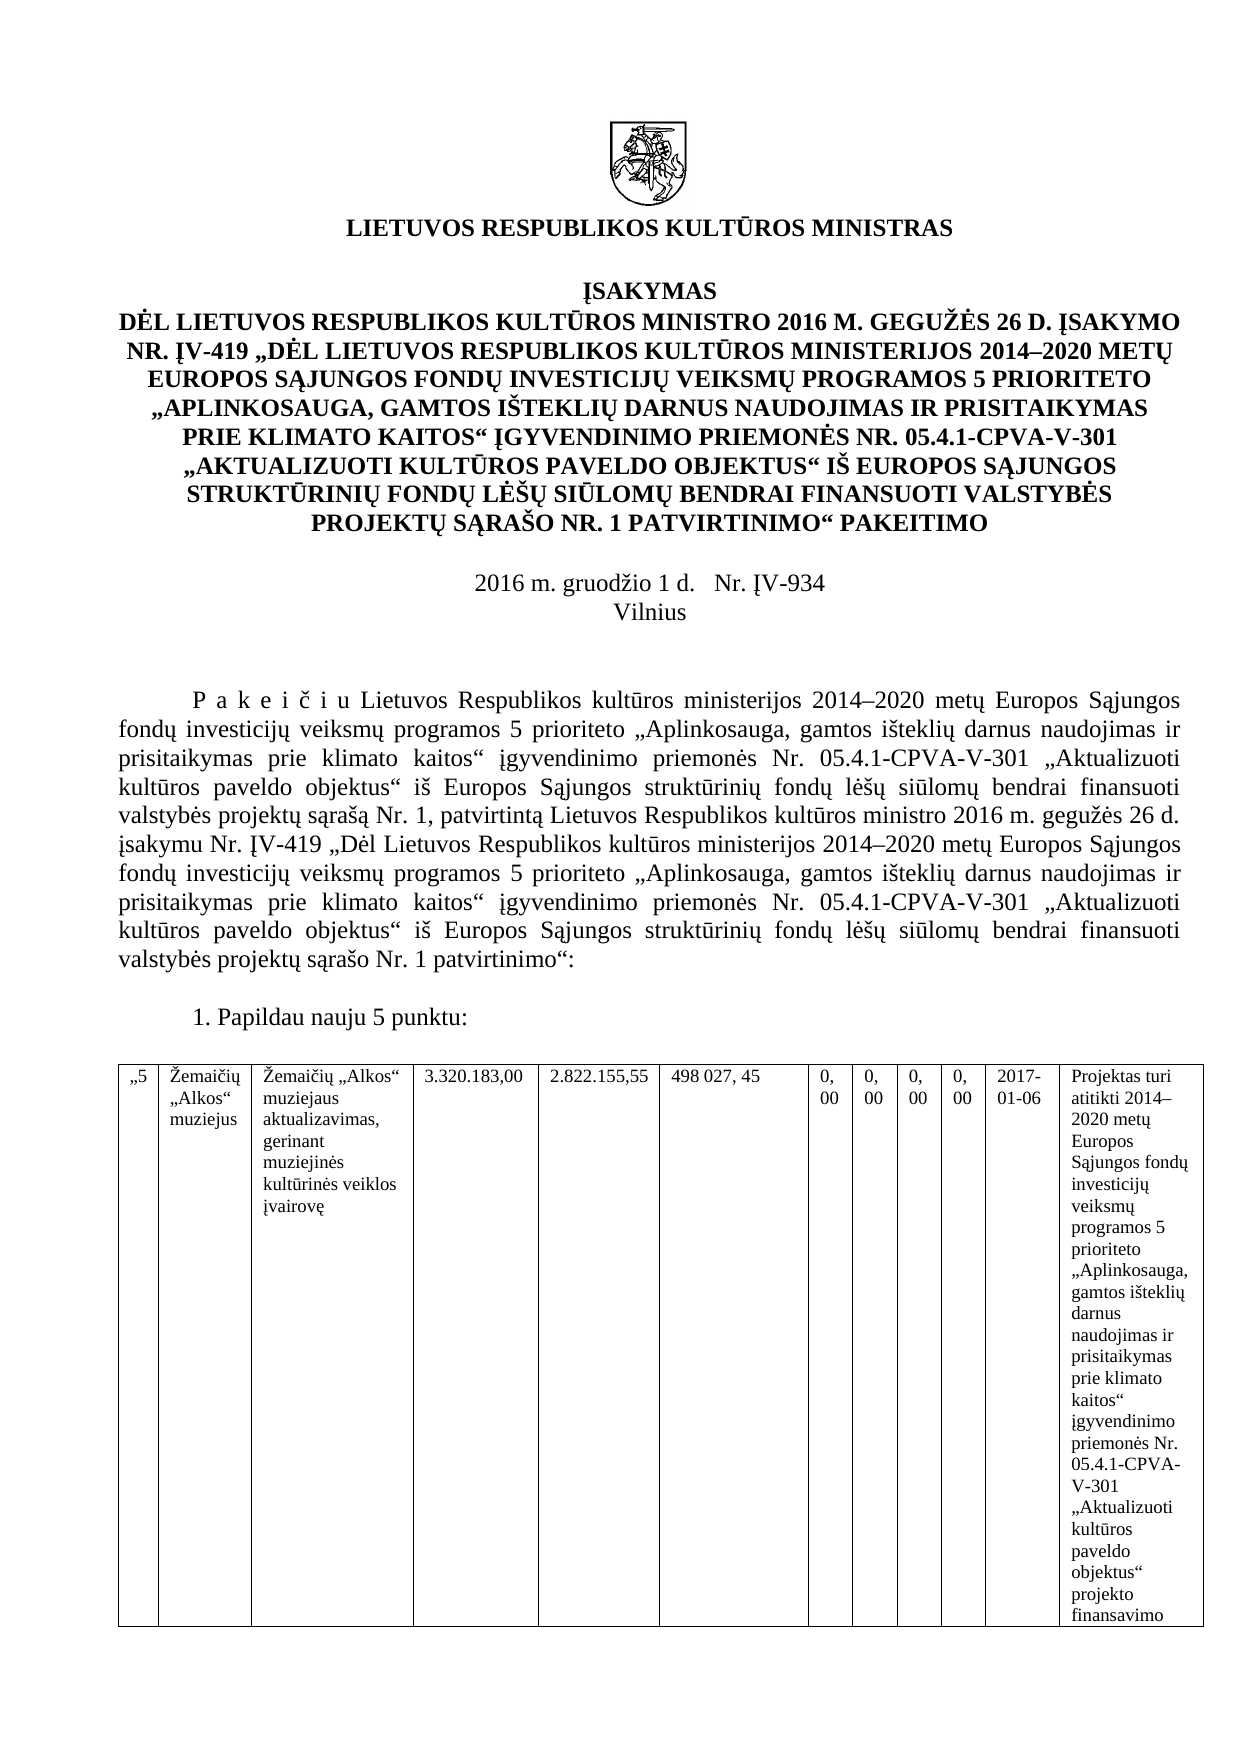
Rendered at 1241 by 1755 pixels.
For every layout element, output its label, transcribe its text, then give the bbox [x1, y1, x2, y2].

text Vilnius [118, 597, 1181, 626]
table_header 2017-01-06 [986, 1065, 1059, 1626]
table_header 0,00 [853, 1065, 897, 1626]
text P a k e i č i u Lietuvos Respublikos kultūros ministerijos 2014–2020 metų Europos Sąjungos fondų investicijų veiksmų programos 5 prioriteto „Aplinkosauga, gamtos išteklių darnus naudojimas ir prisitaikymas prie klimato kaitos“ įgyvendinimo priemonės Nr. 05.4.1-CPVA-V-301 „Aktualizuoti kultūros paveldo objektus“ iš Europos Sąjungos struktūrinių fondų lėšų siūlomų bendrai finansuoti valstybės projektų sąrašą Nr. 1, patvirtintą Lietuvos Respublikos kultūros ministro 2016 m. gegužės 26 d. įsakymu Nr. ĮV-419 „Dėl Lietuvos Respublikos kultūros ministerijos 2014–2020 metų Europos Sąjungos fondų investicijų veiksmų programos 5 prioriteto „Aplinkosauga, gamtos išteklių darnus naudojimas ir prisitaikymas prie klimato kaitos“ įgyvendinimo priemonės Nr. 05.4.1-CPVA-V-301 „Aktualizuoti kultūros paveldo objektus“ iš Europos Sąjungos struktūrinių fondų lėšų siūlomų bendrai finansuoti valstybės projektų sąrašo Nr. 1 patvirtinimo“: [118, 686, 1181, 973]
table_header 0,00 [898, 1065, 941, 1626]
table_header 498 027, 45 [660, 1065, 808, 1626]
text ĮSAKYMAS [118, 276, 1181, 304]
table_header 2.822.155,55 [539, 1065, 659, 1626]
table_header 3.320.183,00 [414, 1065, 538, 1626]
table_header Žemaičių „Alkos“ muziejus [159, 1065, 251, 1626]
table_header 0,00 [809, 1065, 852, 1626]
table_header Projektas turi atitikti 2014–2020 metų Europos Sąjungos fondų investicijų veiksmų programos 5 prioriteto „Aplinkosauga, gamtos išteklių darnus naudojimas ir prisitaikymas prie klimato kaitos“ įgyvendinimo priemonės Nr. 05.4.1-CPVA-V-301 „Aktualizuoti kultūros paveldo objektus“ projekto finansavimo [1060, 1065, 1203, 1626]
table_header Žemaičių „Alkos“ muziejaus aktualizavimas, gerinant muziejinės kultūrinės veiklos įvairovę [252, 1065, 413, 1626]
table_header „5 [119, 1065, 158, 1626]
table_header 0,00 [942, 1065, 985, 1626]
text DĖL LIETUVOS RESPUBLIKOS KULTŪROS MINISTRO 2016 M. GEGUŽĖS 26 D. ĮSAKYMO NR. ĮV-419 „DĖL LIETUVOS RESPUBLIKOS KULTŪROS MINISTERIJOS 2014–2020 METŲ EUROPOS SĄJUNGOS FONDŲ INVESTICIJŲ VEIKSMŲ PROGRAMOS 5 PRIORITETO „APLINKOSAUGA, GAMTOS IŠTEKLIŲ DARNUS NAUDOJIMAS IR PRISITAIKYMAS PRIE KLIMATO KAITOS“ ĮGYVENDINIMO PRIEMONĖS NR. 05.4.1-CPVA-V-301 „AKTUALIZUOTI KULTŪROS PAVELDO OBJEKTUS“ IŠ EUROPOS SĄJUNGOS STRUKTŪRINIŲ FONDŲ LĖŠŲ SIŪLOMŲ BENDRAI FINANSUOTI VALSTYBĖS PROJEKTŲ SĄRAŠO NR. 1 PATVIRTINIMO“ PAKEITIMO [118, 307, 1181, 537]
text 1. Papildau nauju 5 punktu: [59, 1002, 1181, 1031]
text LIETUVOS RESPUBLIKOS KULTŪROS MINISTRAS [118, 213, 1181, 242]
text 2016 m. gruodžio 1 d. Nr. ĮV-934 [118, 568, 1181, 597]
